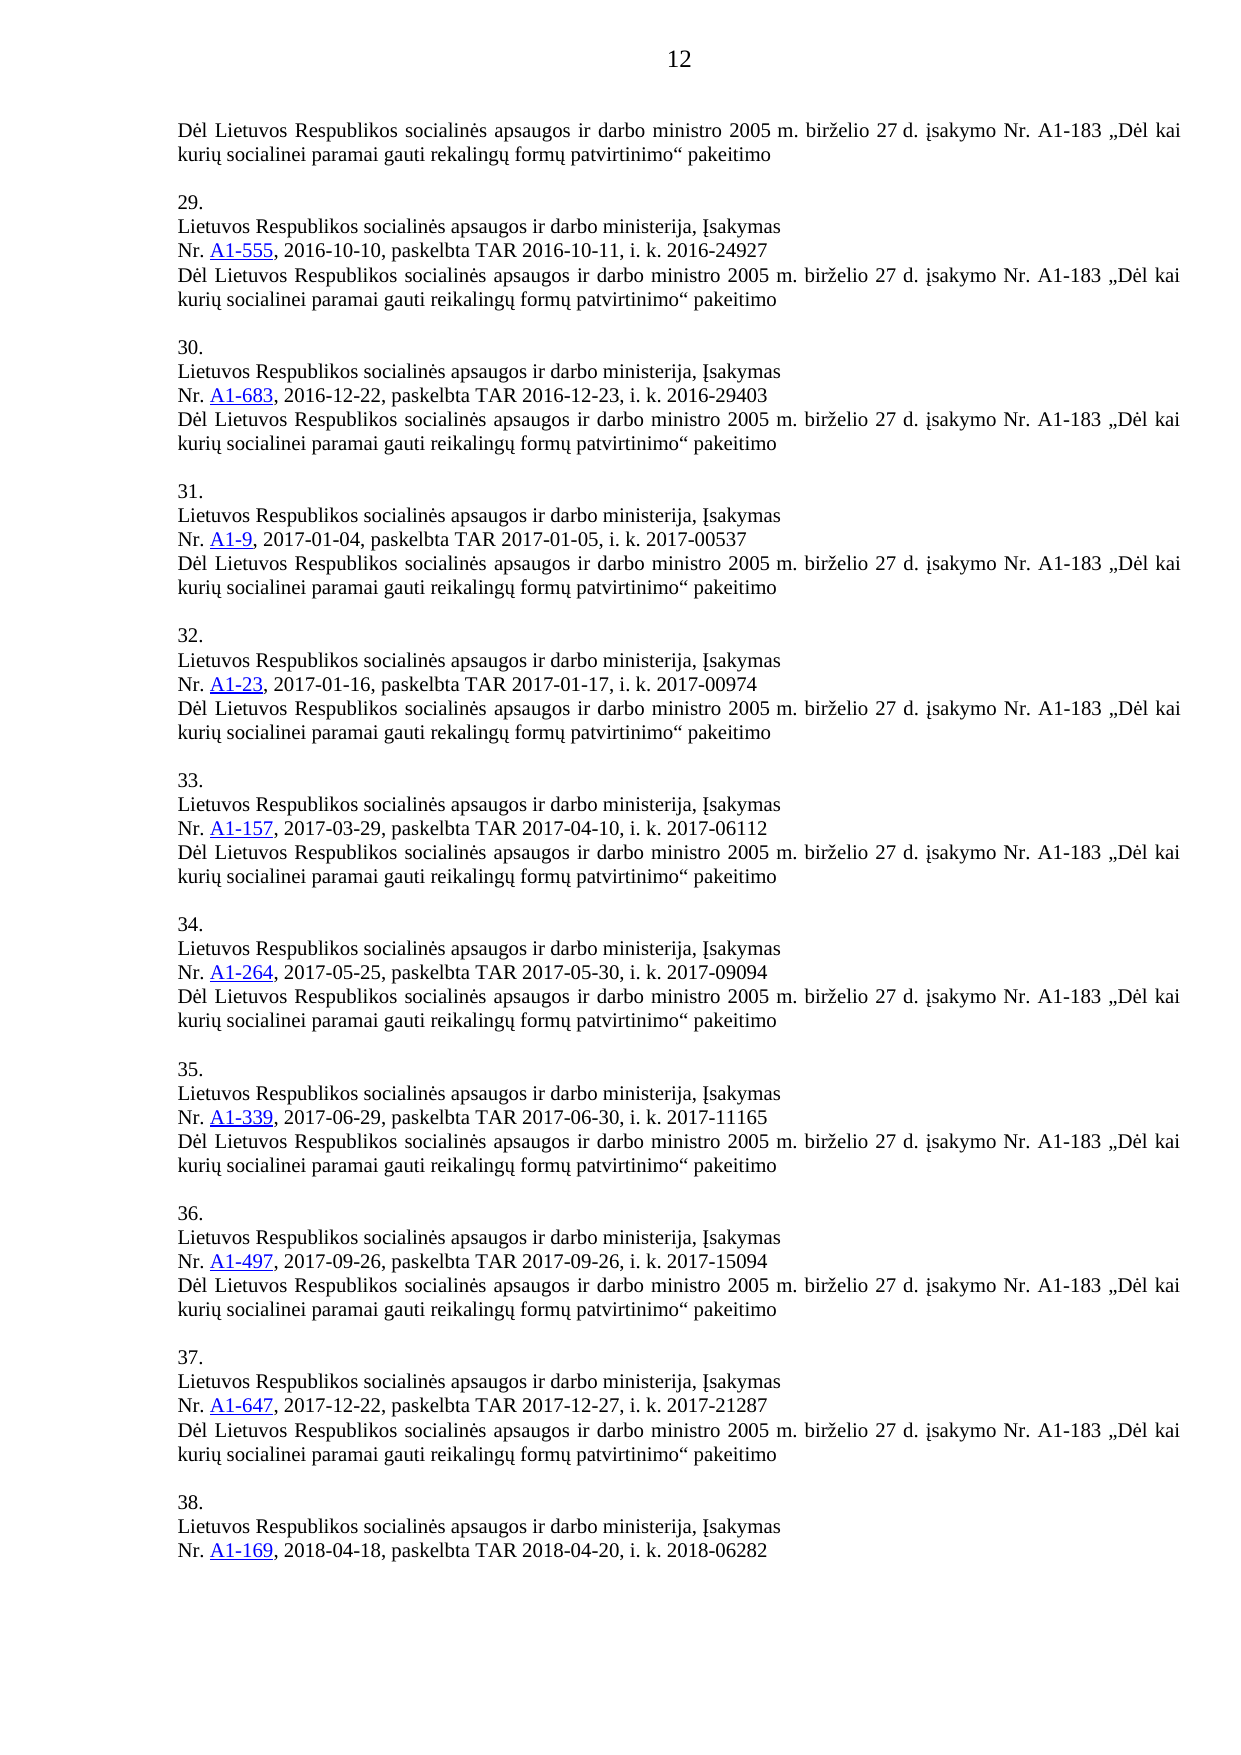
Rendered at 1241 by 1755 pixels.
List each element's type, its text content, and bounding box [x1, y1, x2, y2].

text 29. [177, 190, 1181, 214]
text Lietuvos Respublikos socialinės apsaugos ir darbo ministerija, Įsakymas [177, 1225, 1181, 1249]
text 36. [177, 1201, 1181, 1225]
text Lietuvos Respublikos socialinės apsaugos ir darbo ministerija, Įsakymas [177, 214, 1181, 238]
text Lietuvos Respublikos socialinės apsaugos ir darbo ministerija, Įsakymas [177, 1514, 1181, 1538]
text Nr. A1-23, 2017-01-16, paskelbta TAR 2017-01-17, i. k. 2017-00974 [177, 672, 1181, 696]
text Nr. A1-157, 2017-03-29, paskelbta TAR 2017-04-10, i. k. 2017-06112 [177, 816, 1181, 840]
text Dėl Lietuvos Respublikos socialinės apsaugos ir darbo ministro 2005 m. birželio 27 d. įsakymo Nr. A1-183 „Dėl kai kurių socialinei paramai gauti reikalingų formų patvirtinimo“ pakeitimo [177, 1129, 1181, 1177]
text 34. [177, 912, 1181, 936]
text Dėl Lietuvos Respublikos socialinės apsaugos ir darbo ministro 2005 m. birželio 27 d. įsakymo Nr. A1-183 „Dėl kai kurių socialinei paramai gauti reikalingų formų patvirtinimo“ pakeitimo [177, 262, 1181, 311]
text Nr. A1-555, 2016-10-10, paskelbta TAR 2016-10-11, i. k. 2016-24927 [177, 238, 1181, 262]
text Dėl Lietuvos Respublikos socialinės apsaugos ir darbo ministro 2005 m. birželio 27 d. įsakymo Nr. A1-183 „Dėl kai kurių socialinei paramai gauti reikalingų formų patvirtinimo“ pakeitimo [177, 984, 1181, 1032]
text Lietuvos Respublikos socialinės apsaugos ir darbo ministerija, Įsakymas [177, 936, 1181, 960]
text Lietuvos Respublikos socialinės apsaugos ir darbo ministerija, Įsakymas [177, 792, 1181, 816]
text 32. [177, 623, 1181, 647]
text Nr. A1-169, 2018-04-18, paskelbta TAR 2018-04-20, i. k. 2018-06282 [177, 1538, 1181, 1562]
text 33. [177, 768, 1181, 792]
text 30. [177, 335, 1181, 359]
text 31. [177, 479, 1181, 503]
text Lietuvos Respublikos socialinės apsaugos ir darbo ministerija, Įsakymas [177, 1369, 1181, 1393]
text Nr. A1-264, 2017-05-25, paskelbta TAR 2017-05-30, i. k. 2017-09094 [177, 960, 1181, 984]
text Lietuvos Respublikos socialinės apsaugos ir darbo ministerija, Įsakymas [177, 359, 1181, 383]
text 38. [177, 1490, 1181, 1514]
text Dėl Lietuvos Respublikos socialinės apsaugos ir darbo ministro 2005 m. birželio 27 d. įsakymo Nr. A1-183 „Dėl kai kurių socialinei paramai gauti reikalingų formų patvirtinimo“ pakeitimo [177, 1417, 1181, 1466]
text Nr. A1-497, 2017-09-26, paskelbta TAR 2017-09-26, i. k. 2017-15094 [177, 1249, 1181, 1273]
text Dėl Lietuvos Respublikos socialinės apsaugos ir darbo ministro 2005 m. birželio 27 d. įsakymo Nr. A1-183 „Dėl kai kurių socialinei paramai gauti rekalingų formų patvirtinimo“ pakeitimo [177, 118, 1181, 166]
text 37. [177, 1345, 1181, 1369]
text Lietuvos Respublikos socialinės apsaugos ir darbo ministerija, Įsakymas [177, 503, 1181, 527]
text Dėl Lietuvos Respublikos socialinės apsaugos ir darbo ministro 2005 m. birželio 27 d. įsakymo Nr. A1-183 „Dėl kai kurių socialinei paramai gauti reikalingų formų patvirtinimo“ pakeitimo [177, 840, 1181, 888]
text Nr. A1-9, 2017-01-04, paskelbta TAR 2017-01-05, i. k. 2017-00537 [177, 527, 1181, 551]
text Nr. A1-339, 2017-06-29, paskelbta TAR 2017-06-30, i. k. 2017-11165 [177, 1105, 1181, 1129]
text Dėl Lietuvos Respublikos socialinės apsaugos ir darbo ministro 2005 m. birželio 27 d. įsakymo Nr. A1-183 „Dėl kai kurių socialinei paramai gauti reikalingų formų patvirtinimo“ pakeitimo [177, 551, 1181, 599]
text Dėl Lietuvos Respublikos socialinės apsaugos ir darbo ministro 2005 m. birželio 27 d. įsakymo Nr. A1-183 „Dėl kai kurių socialinei paramai gauti reikalingų formų patvirtinimo“ pakeitimo [177, 1273, 1181, 1321]
text 35. [177, 1057, 1181, 1081]
text Dėl Lietuvos Respublikos socialinės apsaugos ir darbo ministro 2005 m. birželio 27 d. įsakymo Nr. A1-183 „Dėl kai kurių socialinei paramai gauti reikalingų formų patvirtinimo“ pakeitimo [177, 407, 1181, 455]
text Dėl Lietuvos Respublikos socialinės apsaugos ir darbo ministro 2005 m. birželio 27 d. įsakymo Nr. A1-183 „Dėl kai kurių socialinei paramai gauti rekalingų formų patvirtinimo“ pakeitimo [177, 696, 1181, 744]
text Nr. A1-647, 2017-12-22, paskelbta TAR 2017-12-27, i. k. 2017-21287 [177, 1393, 1181, 1417]
text Lietuvos Respublikos socialinės apsaugos ir darbo ministerija, Įsakymas [177, 647, 1181, 672]
text Lietuvos Respublikos socialinės apsaugos ir darbo ministerija, Įsakymas [177, 1081, 1181, 1105]
text Nr. A1-683, 2016-12-22, paskelbta TAR 2016-12-23, i. k. 2016-29403 [177, 383, 1181, 407]
